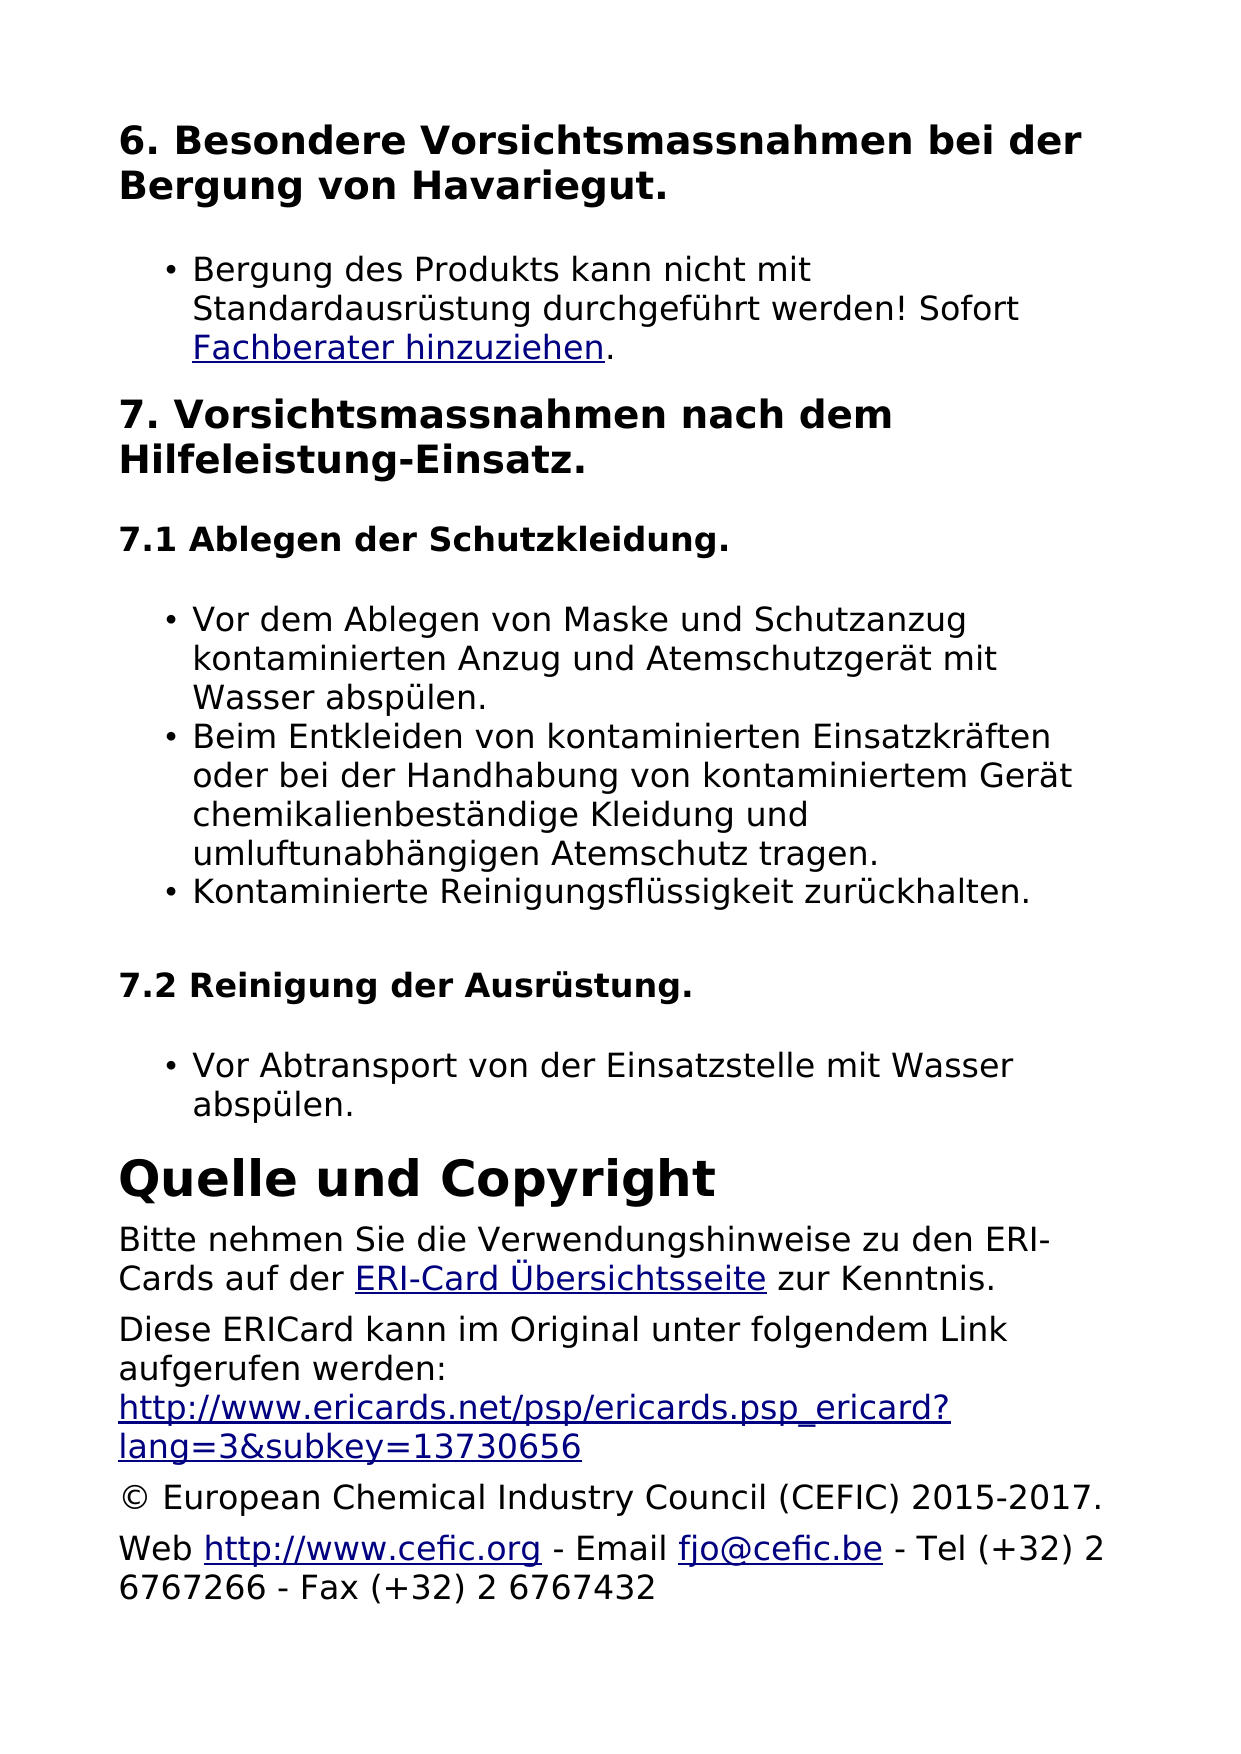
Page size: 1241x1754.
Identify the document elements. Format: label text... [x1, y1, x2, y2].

text Bitte nehmen Sie die Verwendungshinweise zu den ERI-Cards auf der ERI-Card Übersichtsseite zur Kenntnis. [118, 1220, 1122, 1298]
subtitle 7. Vorsichtsmassnahmen nach dem Hilfeleistung-Einsatz. [118, 392, 1122, 482]
subtitle 7.1 Ablegen der Schutzkleidung. [118, 520, 1122, 559]
list Vor Abtransport von der Einsatzstelle mit Wasser abspülen. [177, 1047, 1122, 1125]
subtitle 7.2 Reinigung der Ausrüstung. [118, 966, 1122, 1005]
text © European Chemical Industry Council (CEFIC) 2015-2017. [118, 1478, 1122, 1517]
list Kontaminierte Reinigungsflüssigkeit zurückhalten. [177, 873, 1122, 912]
list Beim Entkleiden von kontaminierten Einsatzkräften oder bei der Handhabung von kontaminiertem Gerät chemikalienbeständige Kleidung und umluftunabhängigen Atemschutz tragen. [177, 717, 1122, 873]
list Bergung des Produkts kann nicht mit Standardausrüstung durchgeführt werden! Sofort Fachberater hinzuziehen. [177, 251, 1122, 367]
text Diese ERICard kann im Original unter folgendem Link aufgerufen werden: http://www.ericards.net/psp/ericards.psp_ericard?lang=3&subkey=13730656 [118, 1311, 1122, 1466]
subtitle 6. Besondere Vorsichtsmassnahmen bei der Bergung von Havariegut. [118, 118, 1122, 208]
text Web http://www.cefic.org - Email fjo@cefic.be - Tel (+32) 2 6767266 - Fax (+32) 2 6767432 [118, 1530, 1122, 1608]
list Vor dem Ablegen von Maske und Schutzanzug kontaminierten Anzug und Atemschutzgerät mit Wasser abspülen. [177, 601, 1122, 717]
subtitle Quelle und Copyright [118, 1150, 1122, 1208]
